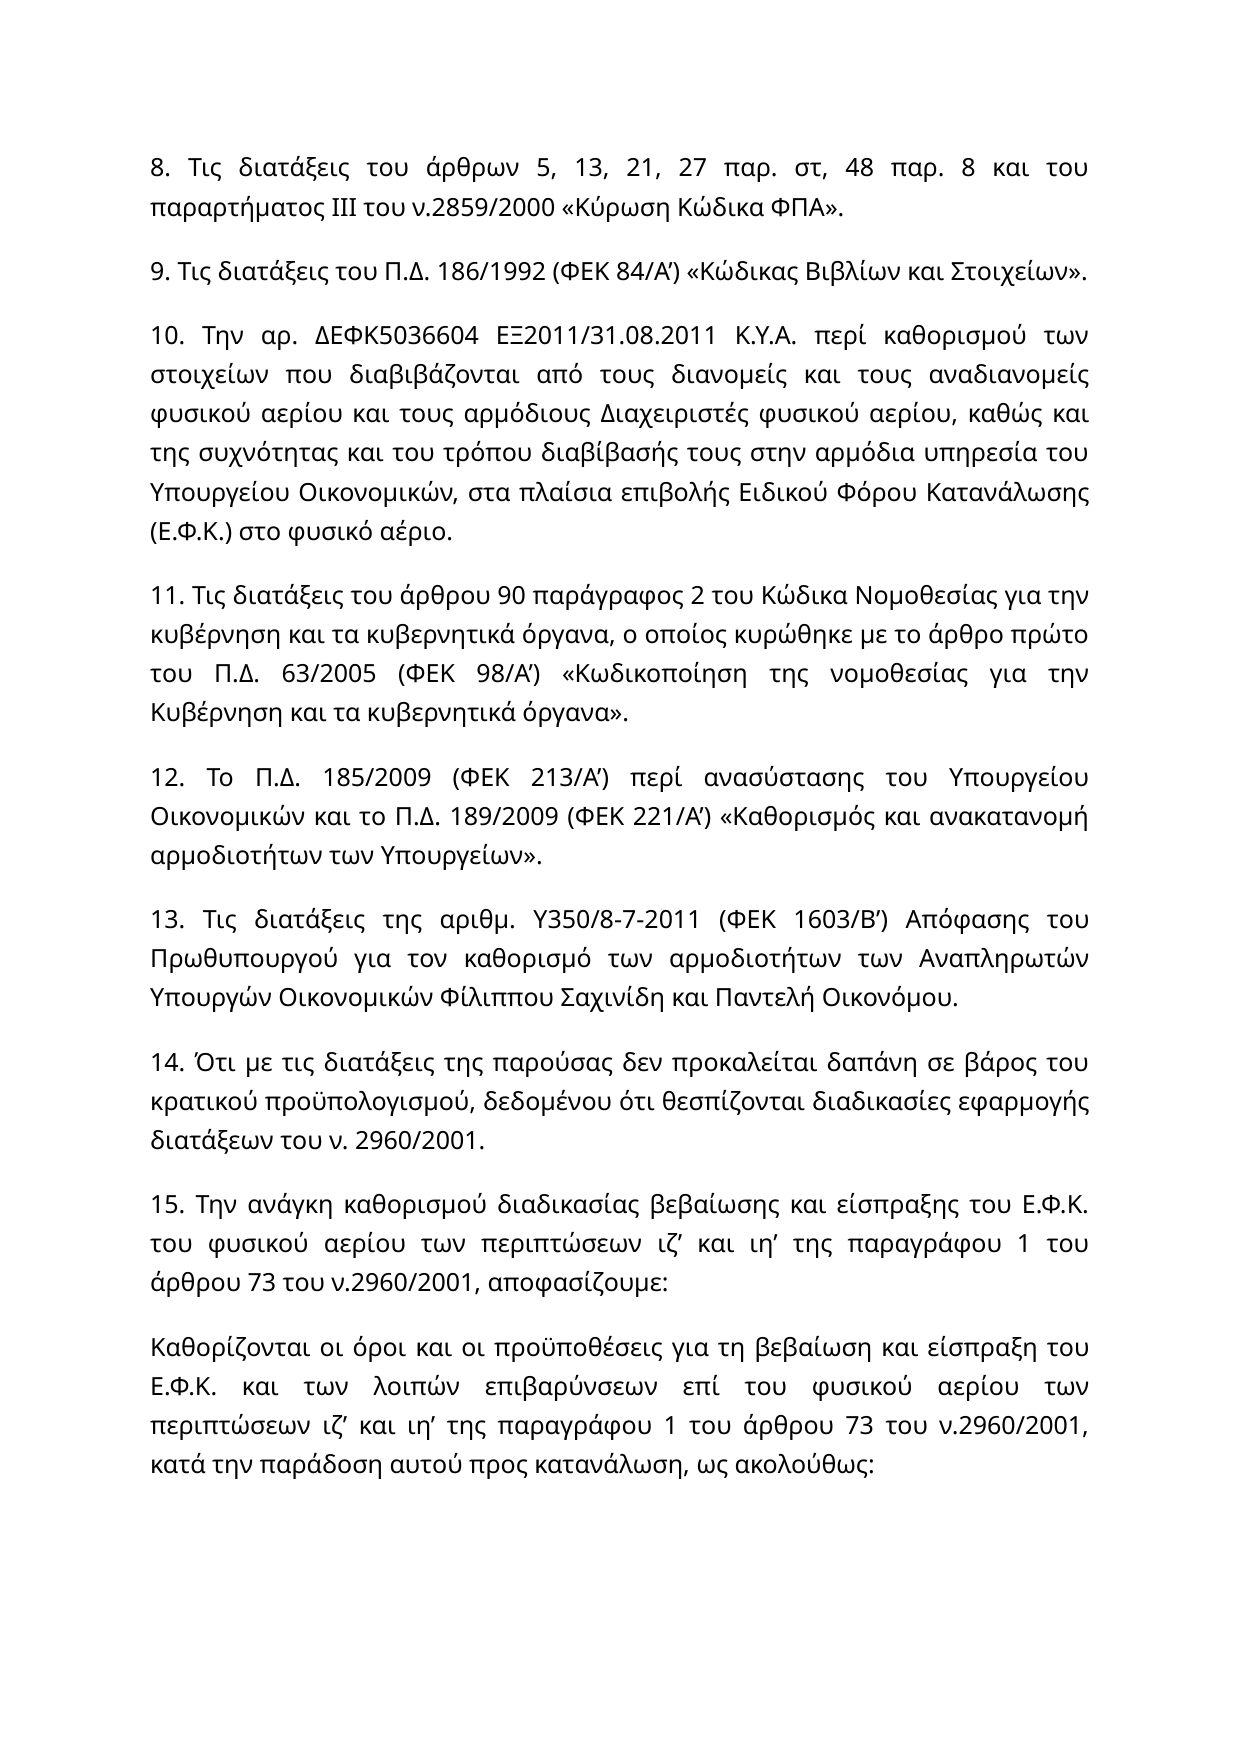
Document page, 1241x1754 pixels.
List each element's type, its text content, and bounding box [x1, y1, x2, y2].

text Καθορίζονται οι όροι και οι προϋποθέσεις για τη βεβαίωση και είσπραξη του Ε.Φ.Κ. και των λοιπών επιβαρύνσεων επί του φυσικού αερίου των περιπτώσεων ιζ’ και ιη’ της παραγράφου 1 του άρθρου 73 του ν.2960/2001, κατά την παράδοση αυτού προς κατανάλωση, ως ακολούθως: [150, 1329, 1090, 1481]
text 8. Τις διατάξεις του άρθρων 5, 13, 21, 27 παρ. στ, 48 παρ. 8 και του παραρτήματος ΙΙΙ του ν.2859/2000 «Κύρωση Κώδικα ΦΠΑ». [150, 150, 1090, 223]
text 13. Τις διατάξεις της αριθμ. Υ350/8-7-2011 (ΦΕΚ 1603/Β’) Απόφασης του Πρωθυπουργού για τον καθορισμό των αρμοδιοτήτων των Αναπληρωτών Υπουργών Οικονομικών Φίλιππου Σαχινίδη και Παντελή Οικονόμου. [150, 902, 1090, 1014]
text 9. Τις διατάξεις του Π.Δ. 186/1992 (ΦΕΚ 84/Α’) «Κώδικας Βιβλίων και Στοιχείων». [150, 253, 1090, 287]
text 12. Το Π.Δ. 185/2009 (ΦΕΚ 213/Α’) περί ανασύστασης του Υπουργείου Οικονομικών και το Π.Δ. 189/2009 (ΦΕΚ 221/Α’) «Καθορισμός και ανακατανομή αρμοδιοτήτων των Υπουργείων». [150, 759, 1090, 872]
text 14. Ότι με τις διατάξεις της παρούσας δεν προκαλείται δαπάνη σε βάρος του κρατικού προϋπολογισμού, δεδομένου ότι θεσπίζονται διαδικασίες εφαρμογής διατάξεων του ν. 2960/2001. [150, 1044, 1090, 1157]
text 11. Τις διατάξεις του άρθρου 90 παράγραφος 2 του Κώδικα Νομοθεσίας για την κυβέρνηση και τα κυβερνητικά όργανα, ο οποίος κυρώθηκε με το άρθρο πρώτο του Π.Δ. 63/2005 (ΦΕΚ 98/Α’) «Κωδικοποίηση της νομοθεσίας για την Κυβέρνηση και τα κυβερνητικά όργανα». [150, 577, 1090, 729]
text 15. Την ανάγκη καθορισμού διαδικασίας βεβαίωσης και είσπραξης του Ε.Φ.Κ. του φυσικού αερίου των περιπτώσεων ιζ’ και ιη’ της παραγράφου 1 του άρθρου 73 του ν.2960/2001, αποφασίζουμε: [150, 1187, 1090, 1299]
text 10. Την αρ. ΔΕΦΚ5036604 ΕΞ2011/31.08.2011 Κ.Υ.Α. περί καθορισμού των στοιχείων που διαβιβάζονται από τους διανομείς και τους αναδιανομείς φυσικού αερίου και τους αρμόδιους Διαχειριστές φυσικού αερίου, καθώς και της συχνότητας και του τρόπου διαβίβασής τους στην αρμόδια υπηρεσία του Υπουργείου Οικονομικών, στα πλαίσια επιβολής Ειδικού Φόρου Κατανάλωσης (Ε.Φ.Κ.) στο φυσικό αέριο. [150, 317, 1090, 547]
